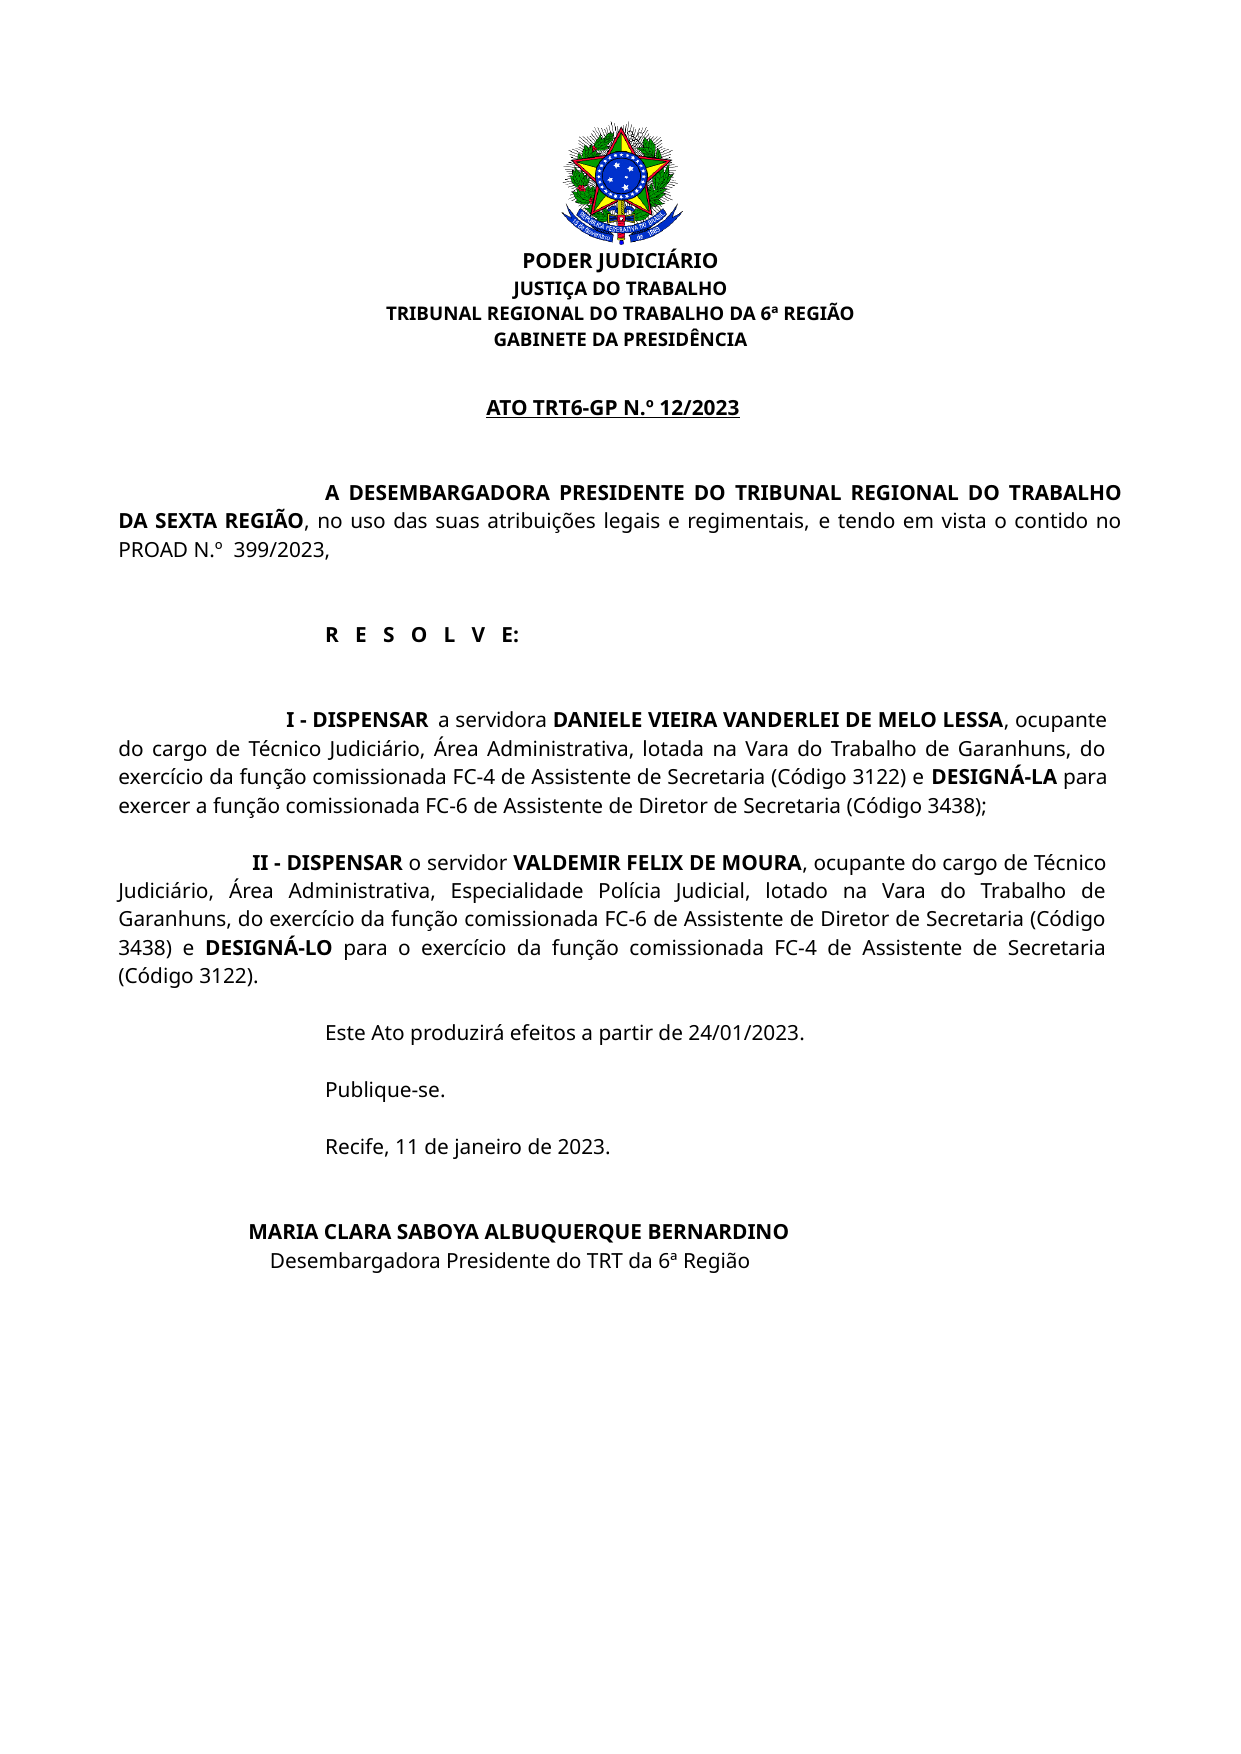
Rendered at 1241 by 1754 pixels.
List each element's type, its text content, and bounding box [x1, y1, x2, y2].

text Recife, 11 de janeiro de 2023. [118, 1132, 1107, 1160]
text II - DISPENSAR o servidor VALDEMIR FELIX DE MOURA, ocupante do cargo de Técnico Judiciário, Área Administrativa, Especialidade Polícia Judicial, lotado na Vara do Trabalho de Garanhuns, do exercício da função comissionada FC-6 de Assistente de Diretor de Secretaria (Código 3438) e DESIGNÁ-LO para o exercício da função comissionada FC-4 de Assistente de Secretaria (Código 3122). [118, 848, 1107, 990]
text PODER JUDICIÁRIO [118, 247, 1122, 275]
picture [555, 118, 686, 247]
text I - DISPENSAR a servidora DANIELE VIEIRA VANDERLEI DE MELO LESSA, ocupante do cargo de Técnico Judiciário, Área Administrativa, lotada na Vara do Trabalho de Garanhuns, do exercício da função comissionada FC-4 de Assistente de Secretaria (Código 3122) e DESIGNÁ-LA para exercer a função comissionada FC-6 de Assistente de Diretor de Secretaria (Código 3438); [118, 705, 1107, 819]
text TRIBUNAL REGIONAL DO TRABALHO DA 6ª REGIÃO [118, 301, 1122, 326]
text R E S O L V E: [118, 620, 1107, 648]
text A DESEMBARGADORA PRESIDENTE DO TRIBUNAL REGIONAL DO TRABALHO DA SEXTA REGIÃO, no uso das suas atribuições legais e regimentais, e tendo em vista o contido no PROAD N.º 399/2023, [118, 478, 1122, 563]
text ATO TRT6-GP N.º 12/2023 [118, 393, 1107, 421]
text GABINETE DA PRESIDÊNCIA [118, 326, 1122, 352]
text MARIA CLARA SABOYA ALBUQUERQUE BERNARDINO [118, 1217, 1122, 1246]
subtitle JUSTIÇA DO TRABALHO [118, 275, 1122, 301]
text Publique-se. [118, 1075, 1107, 1103]
text Este Ato produzirá efeitos a partir de 24/01/2023. [118, 1018, 1107, 1047]
text Desembargadora Presidente do TRT da 6ª Região [118, 1246, 1107, 1274]
